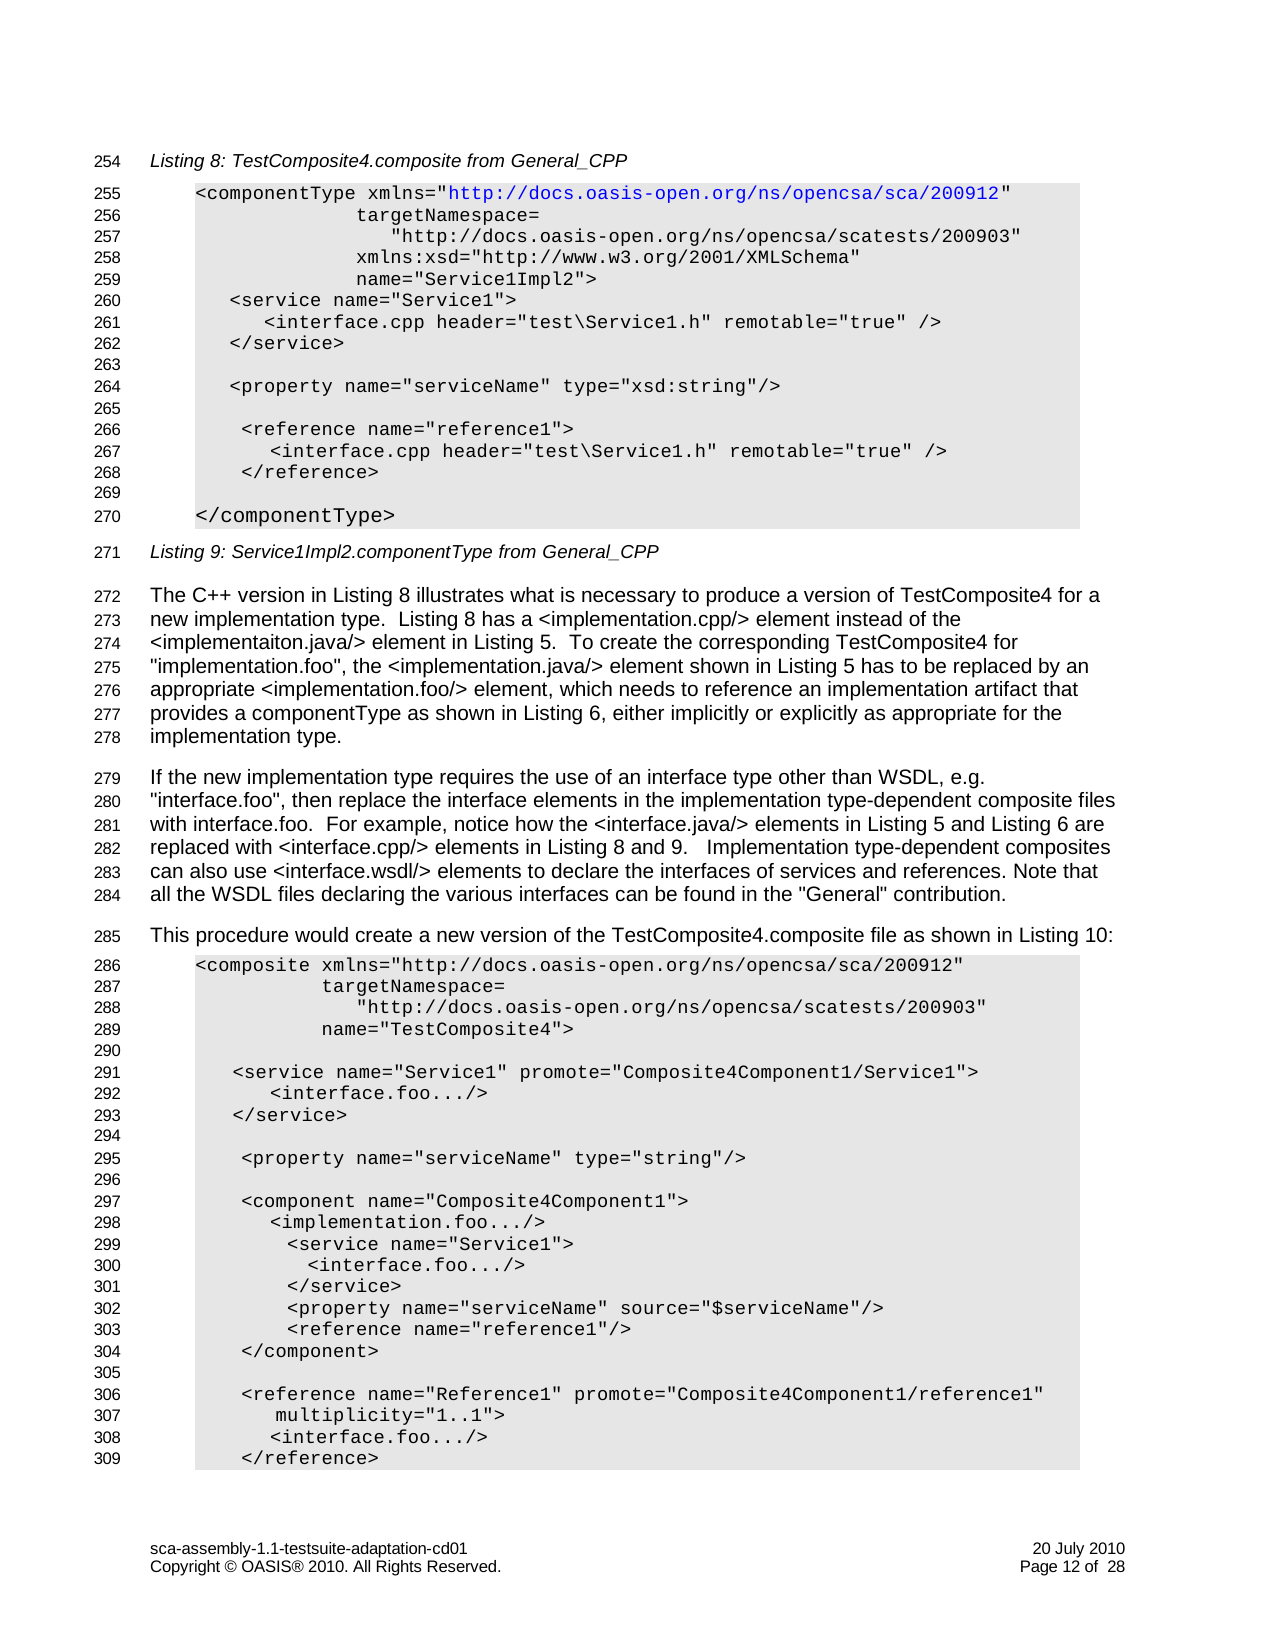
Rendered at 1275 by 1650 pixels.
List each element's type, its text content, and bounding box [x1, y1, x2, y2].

text <composite xmlns="http://docs.oasis-open.org/ns/opencsa/sca/200912" [195, 955, 1080, 976]
text <interface.cpp header="test\Service1.h" remotable="true" /> [195, 441, 1080, 462]
text </reference> [195, 1448, 1080, 1470]
text Listing 9: Service1Impl2.componentType from General_CPP [150, 542, 1125, 563]
text <service name="Service1"> [195, 291, 1080, 312]
text </componentType> [195, 505, 1080, 529]
text <interface.foo.../> [195, 1255, 1080, 1277]
text xmlns:xsd="http://www.w3.org/2001/XMLSchema" [195, 248, 1080, 269]
text name="Service1Impl2"> [195, 269, 1080, 291]
text <property name="serviceName" type="xsd:string"/> [195, 377, 1080, 398]
text </component> [195, 1341, 1080, 1363]
text "http://docs.oasis-open.org/ns/opencsa/scatests/200903" [195, 998, 1080, 1019]
text <property name="serviceName" type="string"/> [195, 1148, 1080, 1169]
text <interface.cpp header="test\Service1.h" remotable="true" /> [195, 312, 1080, 334]
text <interface.foo.../> [195, 1084, 1080, 1105]
text <componentType xmlns="http://docs.oasis-open.org/ns/opencsa/sca/200912" [195, 183, 1080, 205]
text <component name="Composite4Component1"> [195, 1191, 1080, 1212]
text <service name="Service1"> [195, 1234, 1080, 1255]
text <service name="Service1" promote="Composite4Component1/Service1"> [195, 1062, 1080, 1084]
text </service> [195, 1105, 1080, 1127]
text </reference> [195, 462, 1080, 484]
text <reference name="reference1"/> [195, 1320, 1080, 1341]
text <reference name="reference1"> [195, 419, 1080, 441]
text targetNamespace= [195, 205, 1080, 226]
text If the new implementation type requires the use of an interface type other than WSDL, e.g. "interface.foo", then replace the interface elements in the implementation type-dependent composite files with interface.foo. For example, notice how the <interface.java/> elements in Listing 5 and Listing 6 are replaced with <interface.cpp/> elements in Listing 8 and 9. Implementation type-dependent composites can also use <interface.wsdl/> elements to declare the interfaces of services and references. Note that all the WSDL files declaring the various interfaces can be found in the "General" contribution. [150, 765, 1125, 906]
text The C++ version in Listing 8 illustrates what is necessary to produce a version of TestComposite4 for a new implementation type. Listing 8 has a <implementation.cpp/> element instead of the <implementaiton.java/> element in Listing 5. To create the corresponding TestComposite4 for "implementation.foo", the <implementation.java/> element shown in Listing 5 has to be replaced by an appropriate <implementation.foo/> element, which needs to reference an implementation artifact that provides a componentType as shown in Listing 6, either implicitly or explicitly as appropriate for the implementation type. [150, 584, 1125, 748]
text <interface.foo.../> [195, 1427, 1080, 1448]
text </service> [195, 334, 1080, 355]
text multiplicity="1..1"> [195, 1406, 1080, 1427]
text <property name="serviceName" source="$serviceName"/> [195, 1298, 1080, 1320]
text <implementation.foo.../> [195, 1212, 1080, 1234]
text Listing 8: TestComposite4.composite from General_CPP [150, 150, 1125, 171]
text </service> [195, 1277, 1080, 1298]
text targetNamespace= [195, 976, 1080, 998]
text This procedure would create a new version of the TestComposite4.composite file as shown in Listing 10: [150, 923, 1125, 947]
text "http://docs.oasis-open.org/ns/opencsa/scatests/200903" [195, 226, 1080, 248]
text <reference name="Reference1" promote="Composite4Component1/reference1" [195, 1384, 1080, 1406]
text name="TestComposite4"> [195, 1019, 1080, 1041]
